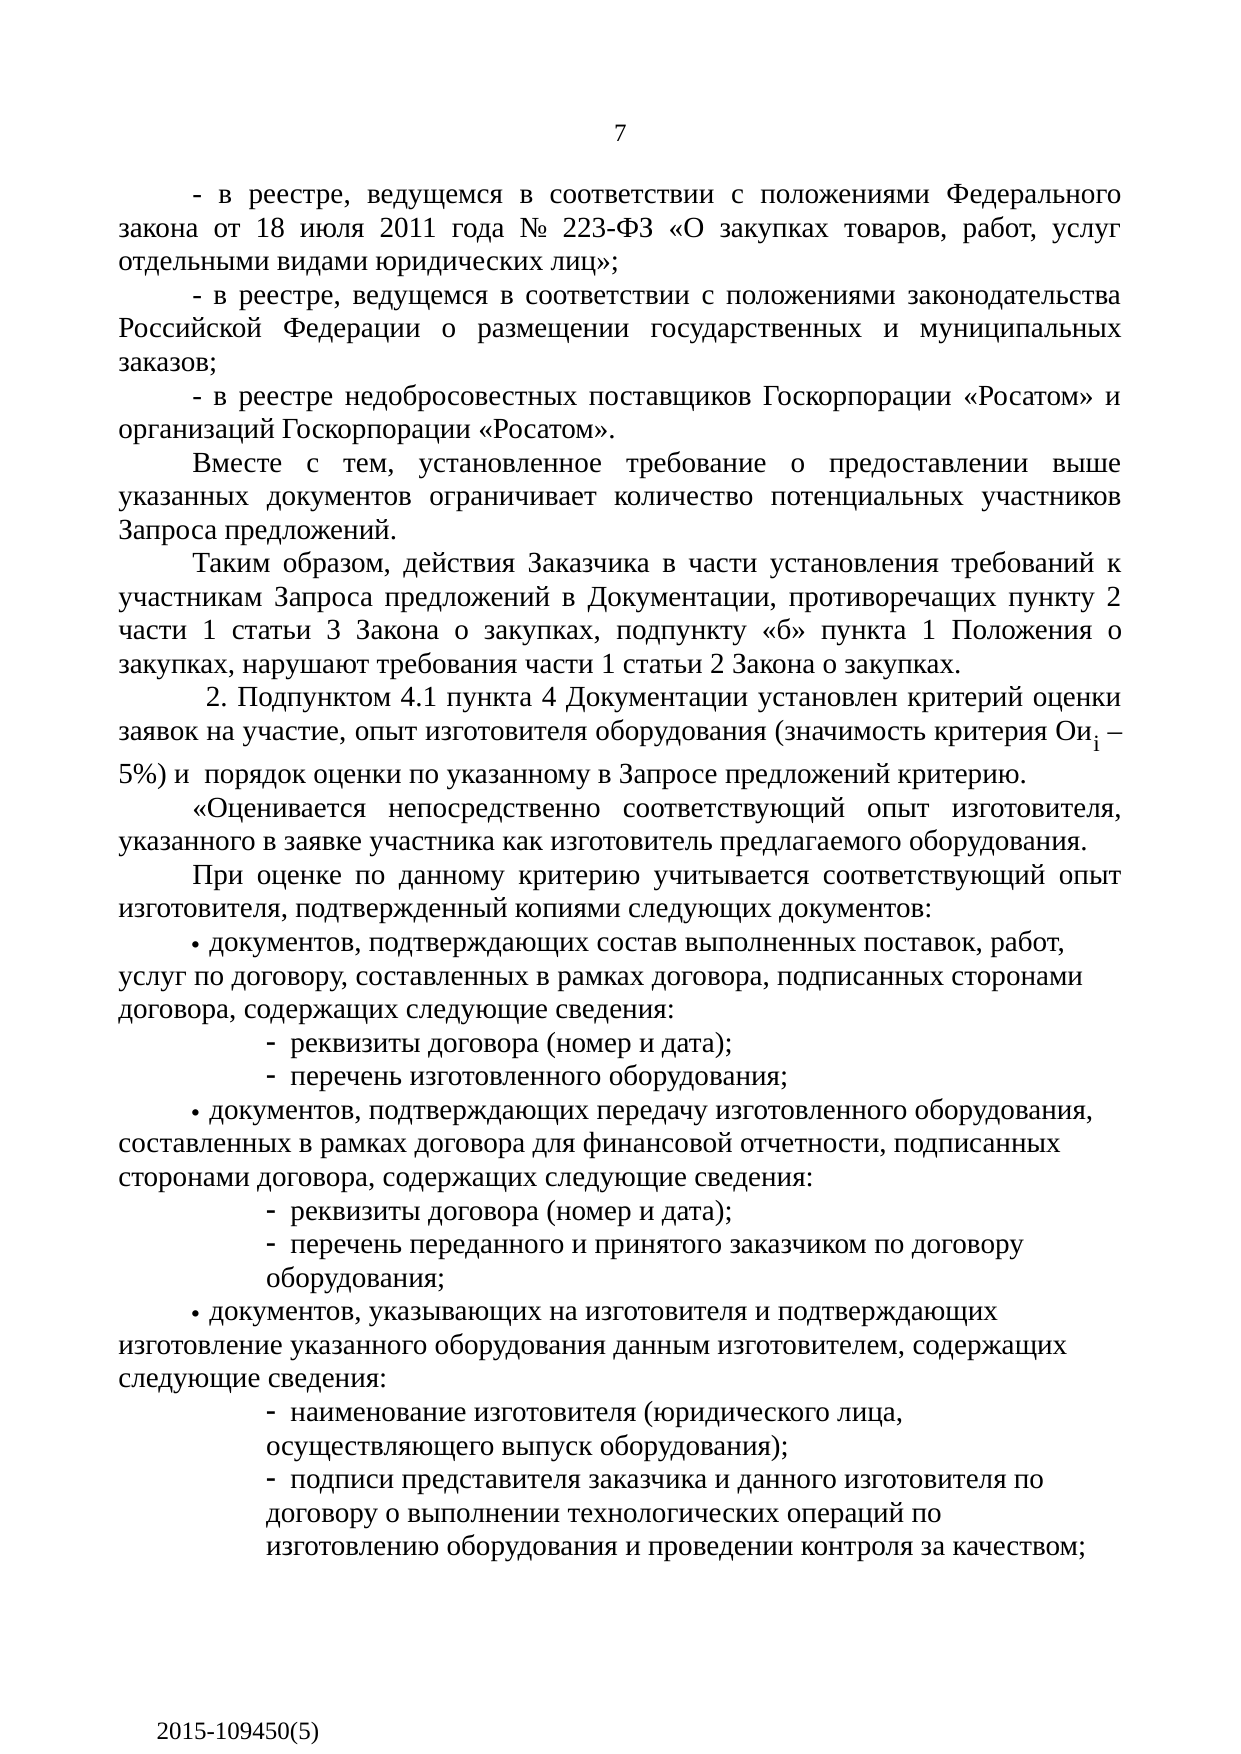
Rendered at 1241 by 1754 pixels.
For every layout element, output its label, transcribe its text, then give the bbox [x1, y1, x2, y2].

text - в реестре недобросовестных поставщиков Госкорпорации «Росатом» и организаций Госкорпорации «Росатом». [118, 378, 1122, 445]
text Таким образом, действия Заказчика в части установления требований к участникам Запроса предложений в Документации, противоречащих пункту 2 части 1 статьи 3 Закона о закупках, подпункту «б» пункта 1 Положения о закупках, нарушают требования части 1 статьи 2 Закона о закупках. [118, 545, 1122, 679]
text - в реестре, ведущемся в соответствии с положениями законодательства Российской Федерации о размещении государственных и муниципальных заказов; [118, 277, 1122, 378]
text - перечень изготовленного оборудования; [266, 1058, 1122, 1092]
text - перечень переданного и принятого заказчиком по договору оборудования; [266, 1226, 1122, 1293]
text - реквизиты договора (номер и дата); [266, 1193, 1122, 1226]
text · документов, подтверждающих состав выполненных поставок, работ, услуг по договору, составленных в рамках договора, подписанных сторонами договора, содержащих следующие сведения: [118, 924, 1122, 1025]
text · документов, подтверждающих передачу изготовленного оборудования, составленных в рамках договора для финансовой отчетности, подписанных сторонами договора, содержащих следующие сведения: [118, 1092, 1122, 1193]
text - в реестре, ведущемся в соответствии с положениями Федерального закона от 18 июля 2011 года № 223-ФЗ «О закупках товаров, работ, услуг отдельными видами юридических лиц»; [118, 176, 1122, 277]
text Вместе с тем, установленное требование о предоставлении выше указанных документов ограничивает количество потенциальных участников Запроса предложений. [118, 445, 1122, 545]
text - подписи представителя заказчика и данного изготовителя по договору о выполнении технологических операций по изготовлению оборудования и проведении контроля за качеством; [266, 1461, 1122, 1562]
text · документов, указывающих на изготовителя и подтверждающих изготовление указанного оборудования данным изготовителем, содержащих следующие сведения: [118, 1293, 1122, 1394]
text При оценке по данному критерию учитывается соответствующий опыт изготовителя, подтвержденный копиями следующих документов: [118, 857, 1122, 924]
text 2. Подпунктом 4.1 пункта 4 Документации установлен критерий оценки заявок на участие, опыт изготовителя оборудования (значимость критерия Оиi – 5%) и порядок оценки по указанному в Запросе предложений критерию. [118, 679, 1122, 790]
text «Оценивается непосредственно соответствующий опыт изготовителя, указанного в заявке участника как изготовитель предлагаемого оборудования. [118, 790, 1122, 857]
text - наименование изготовителя (юридического лица, осуществляющего выпуск оборудования); [266, 1394, 1122, 1461]
text - реквизиты договора (номер и дата); [266, 1025, 1122, 1058]
